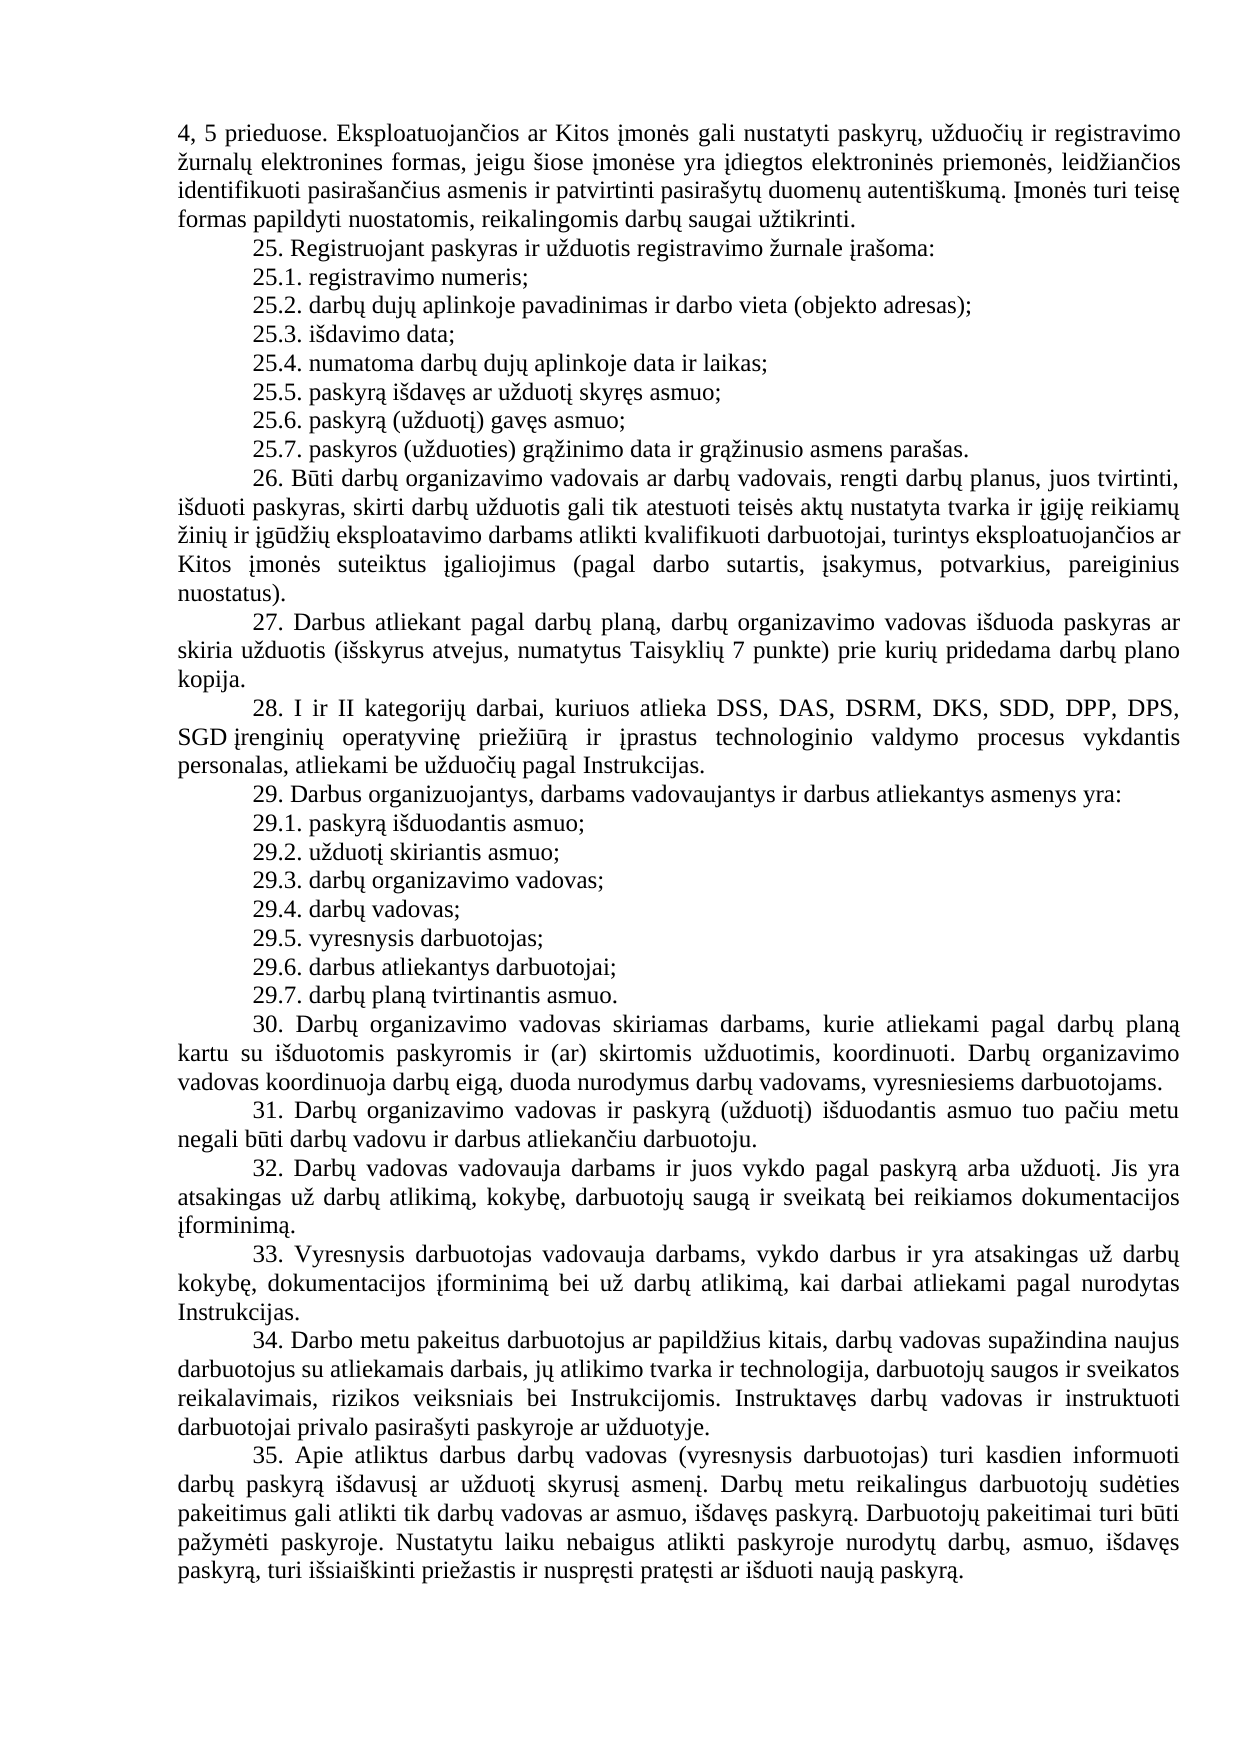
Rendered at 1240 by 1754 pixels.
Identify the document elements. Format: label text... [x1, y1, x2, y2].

text 29.7. darbų planą tvirtinantis asmuo. [177, 981, 1181, 1009]
text 29.6. darbus atliekantys darbuotojai; [177, 952, 1181, 981]
text 4, 5 prieduose. Eksploatuojančios ar Kitos įmonės gali nustatyti paskyrų, užduočių ir registravimo žurnalų elektronines formas, jeigu šiose įmonėse yra įdiegtos elektroninės priemonės, leidžiančios identifikuoti pasirašančius asmenis ir patvirtinti pasirašytų duomenų autentiškumą. Įmonės turi teisę formas papildyti nuostatomis, reikalingomis darbų saugai užtikrinti. [177, 118, 1181, 233]
text 25.1. registravimo numeris; [177, 262, 1181, 291]
text 25.5. paskyrą išdavęs ar užduotį skyręs asmuo; [177, 377, 1181, 406]
text 33. Vyresnysis darbuotojas vadovauja darbams, vykdo darbus ir yra atsakingas už darbų kokybę, dokumentacijos įforminimą bei už darbų atlikimą, kai darbai atliekami pagal nurodytas Instrukcijas. [177, 1239, 1181, 1326]
text 25. Registruojant paskyras ir užduotis registravimo žurnale įrašoma: [177, 233, 1181, 262]
text 29.5. vyresnysis darbuotojas; [177, 923, 1181, 952]
text 28. I ir II kategorijų darbai, kuriuos atlieka DSS, DAS, DSRM, DKS, SDD, DPP, DPS, SGD įrenginių operatyvinę priežiūrą ir įprastus technologinio valdymo procesus vykdantis personalas, atliekami be užduočių pagal Instrukcijas. [177, 693, 1181, 779]
text 26. Būti darbų organizavimo vadovais ar darbų vadovais, rengti darbų planus, juos tvirtinti, išduoti paskyras, skirti darbų užduotis gali tik atestuoti teisės aktų nustatyta tvarka ir įgiję reikiamų žinių ir įgūdžių eksploatavimo darbams atlikti kvalifikuoti darbuotojai, turintys eksploatuojančios ar Kitos įmonės suteiktus įgaliojimus (pagal darbo sutartis, įsakymus, potvarkius, pareiginius nuostatus). [177, 463, 1181, 607]
text 25.2. darbų dujų aplinkoje pavadinimas ir darbo vieta (objekto adresas); [177, 291, 1181, 319]
text 25.3. išdavimo data; [177, 319, 1181, 348]
text 29.1. paskyrą išduodantis asmuo; [177, 808, 1181, 837]
text 27. Darbus atliekant pagal darbų planą, darbų organizavimo vadovas išduoda paskyras ar skiria užduotis (išskyrus atvejus, numatytus Taisyklių 7 punkte) prie kurių pridedama darbų plano kopija. [177, 607, 1181, 693]
text 29.4. darbų vadovas; [177, 894, 1181, 923]
text 32. Darbų vadovas vadovauja darbams ir juos vykdo pagal paskyrą arba užduotį. Jis yra atsakingas už darbų atlikimą, kokybę, darbuotojų saugą ir sveikatą bei reikiamos dokumentacijos įforminimą. [177, 1153, 1181, 1239]
text 29. Darbus organizuojantys, darbams vadovaujantys ir darbus atliekantys asmenys yra: [177, 779, 1181, 808]
text 29.2. užduotį skiriantis asmuo; [177, 837, 1181, 866]
text 31. Darbų organizavimo vadovas ir paskyrą (užduotį) išduodantis asmuo tuo pačiu metu negali būti darbų vadovu ir darbus atliekančiu darbuotoju. [177, 1096, 1181, 1153]
text 25.6. paskyrą (užduotį) gavęs asmuo; [177, 406, 1181, 434]
text 30. Darbų organizavimo vadovas skiriamas darbams, kurie atliekami pagal darbų planą kartu su išduotomis paskyromis ir (ar) skirtomis užduotimis, koordinuoti. Darbų organizavimo vadovas koordinuoja darbų eigą, duoda nurodymus darbų vadovams, vyresniesiems darbuotojams. [177, 1009, 1181, 1096]
text 34. Darbo metu pakeitus darbuotojus ar papildžius kitais, darbų vadovas supažindina naujus darbuotojus su atliekamais darbais, jų atlikimo tvarka ir technologija, darbuotojų saugos ir sveikatos reikalavimais, rizikos veiksniais bei Instrukcijomis. Instruktavęs darbų vadovas ir instruktuoti darbuotojai privalo pasirašyti paskyroje ar užduotyje. [177, 1326, 1181, 1441]
text 29.3. darbų organizavimo vadovas; [177, 866, 1181, 894]
text 25.7. paskyros (užduoties) grąžinimo data ir grąžinusio asmens parašas. [177, 434, 1181, 463]
text 25.4. numatoma darbų dujų aplinkoje data ir laikas; [177, 348, 1181, 377]
text 35. Apie atliktus darbus darbų vadovas (vyresnysis darbuotojas) turi kasdien informuoti darbų paskyrą išdavusį ar užduotį skyrusį asmenį. Darbų metu reikalingus darbuotojų sudėties pakeitimus gali atlikti tik darbų vadovas ar asmuo, išdavęs paskyrą. Darbuotojų pakeitimai turi būti pažymėti paskyroje. Nustatytu laiku nebaigus atlikti paskyroje nurodytų darbų, asmuo, išdavęs paskyrą, turi išsiaiškinti priežastis ir nuspręsti pratęsti ar išduoti naują paskyrą. [177, 1441, 1181, 1584]
